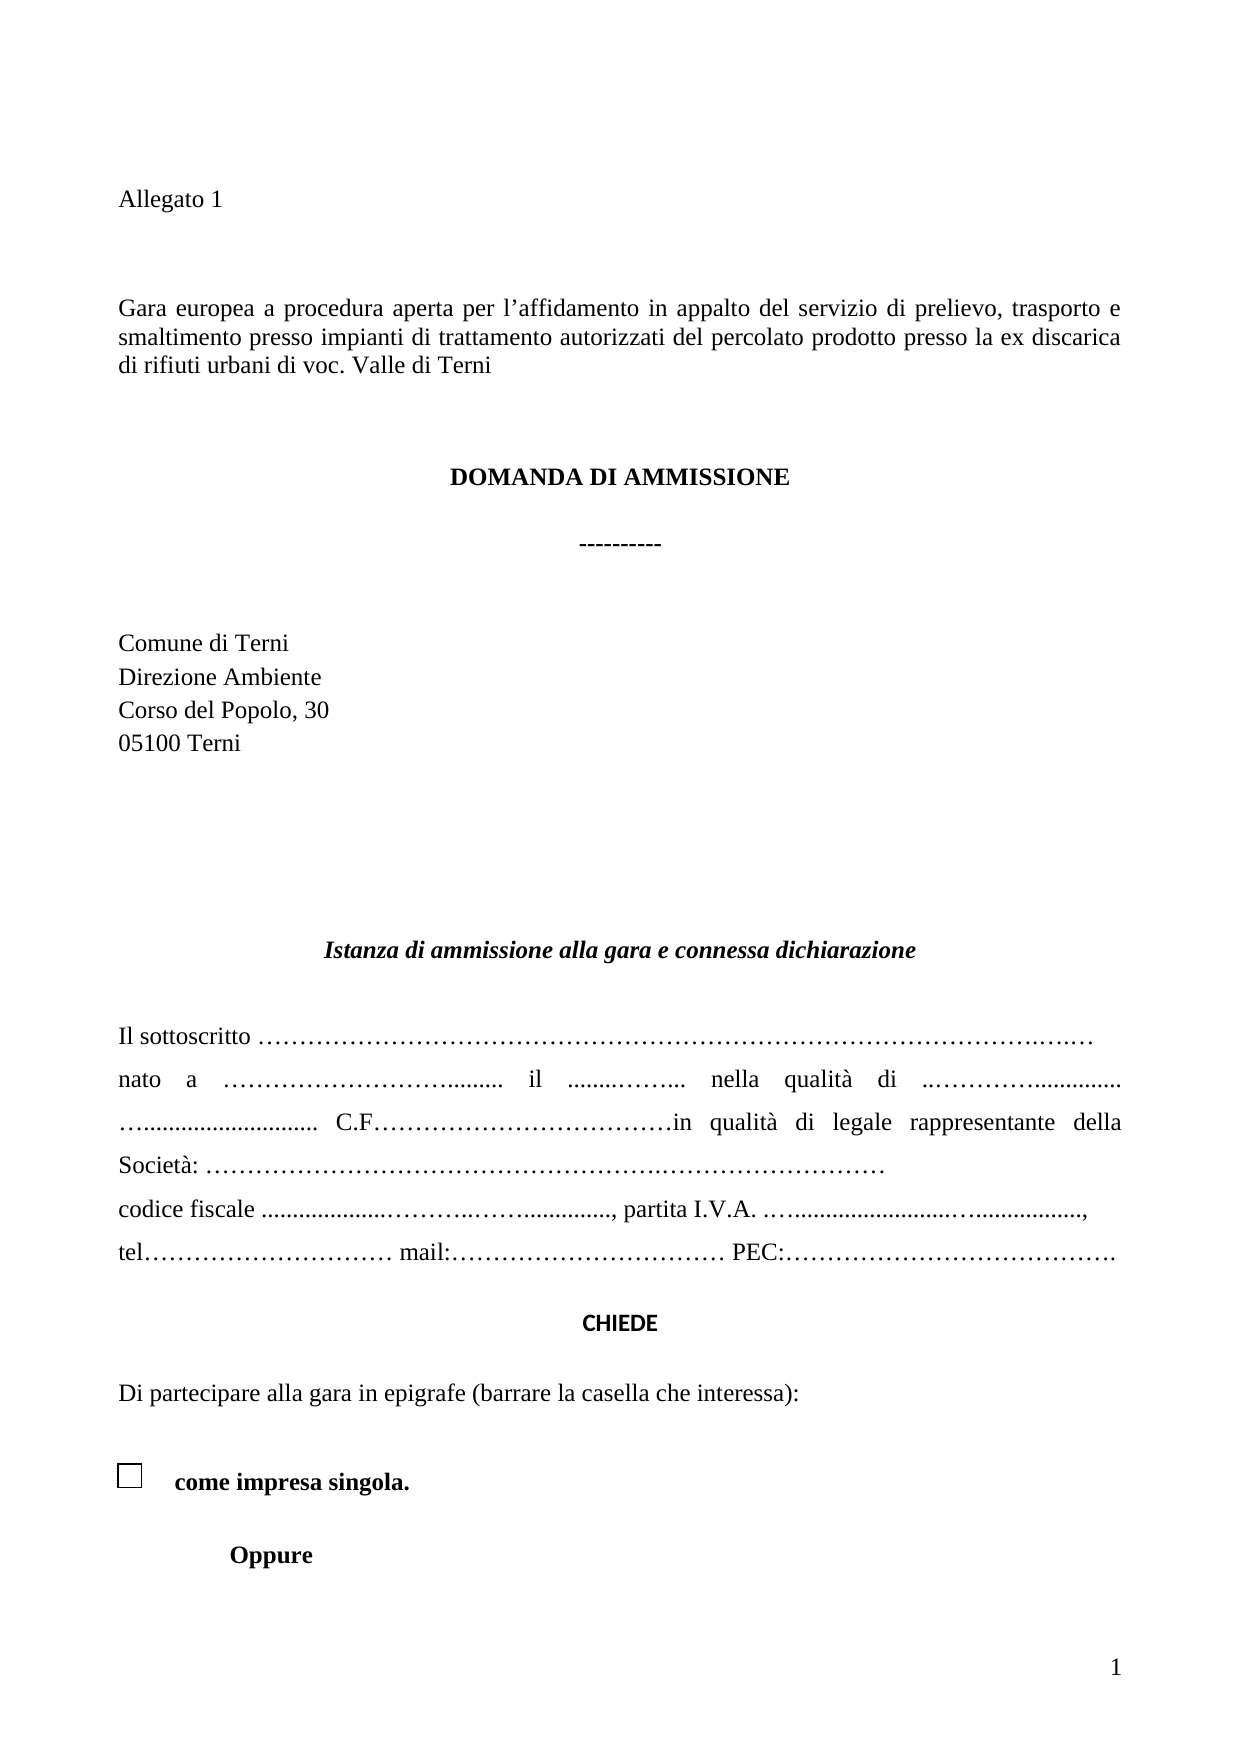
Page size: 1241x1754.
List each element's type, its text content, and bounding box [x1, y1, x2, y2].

text come impresa singola. [118, 1464, 1122, 1497]
text Allegato 1 [118, 181, 1122, 214]
text Istanza di ammissione alla gara e connessa dichiarazione [118, 935, 1122, 964]
subtitle CHIEDE [118, 1305, 1122, 1338]
text Direzione Ambiente [118, 658, 1122, 692]
text Comune di Terni [118, 625, 1122, 658]
text nato a ………………………......... il ........……... nella qualità di ..…………..............…............................ C.F………………………………in qualità di legale rappresentante della Società: ……………………………………………….……………………… [118, 1064, 1122, 1179]
text ---------- [118, 525, 1122, 558]
text Oppure [229, 1541, 1122, 1569]
text 05100 Terni [118, 725, 1122, 758]
text codice fiscale ....................………..…….............., partita I.V.A. .….........................…................., tel………………………… mail:…………………………… PEC:…………………………………. [118, 1194, 1122, 1266]
text Di partecipare alla gara in epigrafe (barrare la casella che interessa): [118, 1378, 1122, 1407]
subtitle DOMANDA DI AMMISSIONE [118, 458, 1122, 492]
text Il sottoscritto ………………………………………………………………………………….….… [118, 1021, 1122, 1050]
text Gara europea a procedura aperta per l’affidamento in appalto del servizio di prelievo, trasporto e smaltimento presso impianti di trattamento autorizzati del percolato prodotto presso la ex discarica di rifiuti urbani di voc. Valle di Terni [118, 293, 1122, 379]
text Corso del Popolo, 30 [118, 692, 1122, 725]
